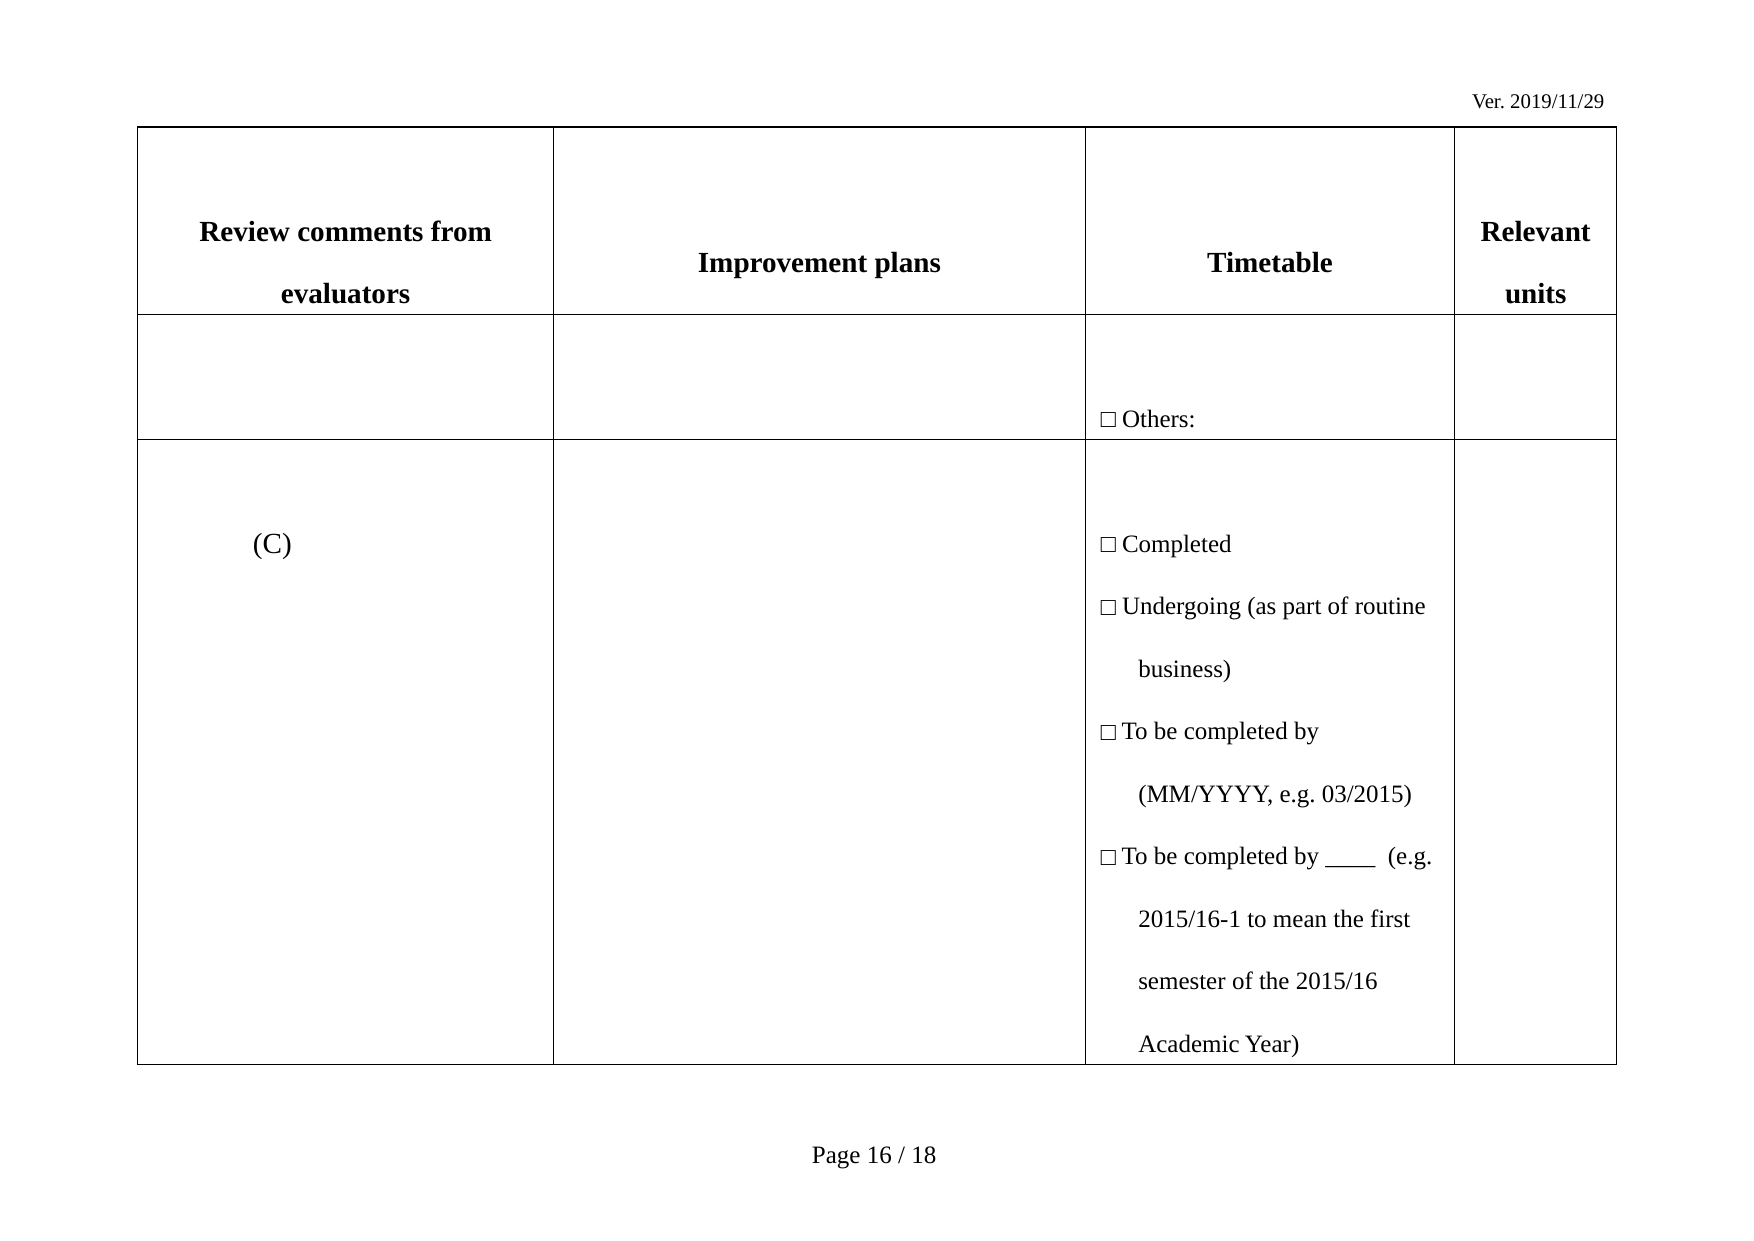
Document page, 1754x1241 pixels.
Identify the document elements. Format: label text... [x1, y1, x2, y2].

table_header Timetable [1086, 128, 1454, 314]
table_cell □ Others: [1086, 315, 1454, 439]
table_cell [554, 315, 1085, 439]
table_cell [1455, 440, 1616, 1064]
table_header Improvement plans [554, 128, 1085, 314]
table_cell [554, 440, 1085, 1064]
table_cell [138, 315, 553, 439]
table_header Relevant units [1455, 128, 1616, 314]
table_cell [138, 440, 553, 1064]
table_cell [1455, 315, 1616, 439]
table_cell □ Completed □ Undergoing (as part of routine business) □ To be completed by (MM/YYYY, e.g. 03/2015) □ To be completed by ____ (e.g. 2015/16-1 to mean the first semester of the 2015/16 Academic Year) [1086, 440, 1454, 1064]
table_header Review comments from evaluators [138, 128, 553, 314]
